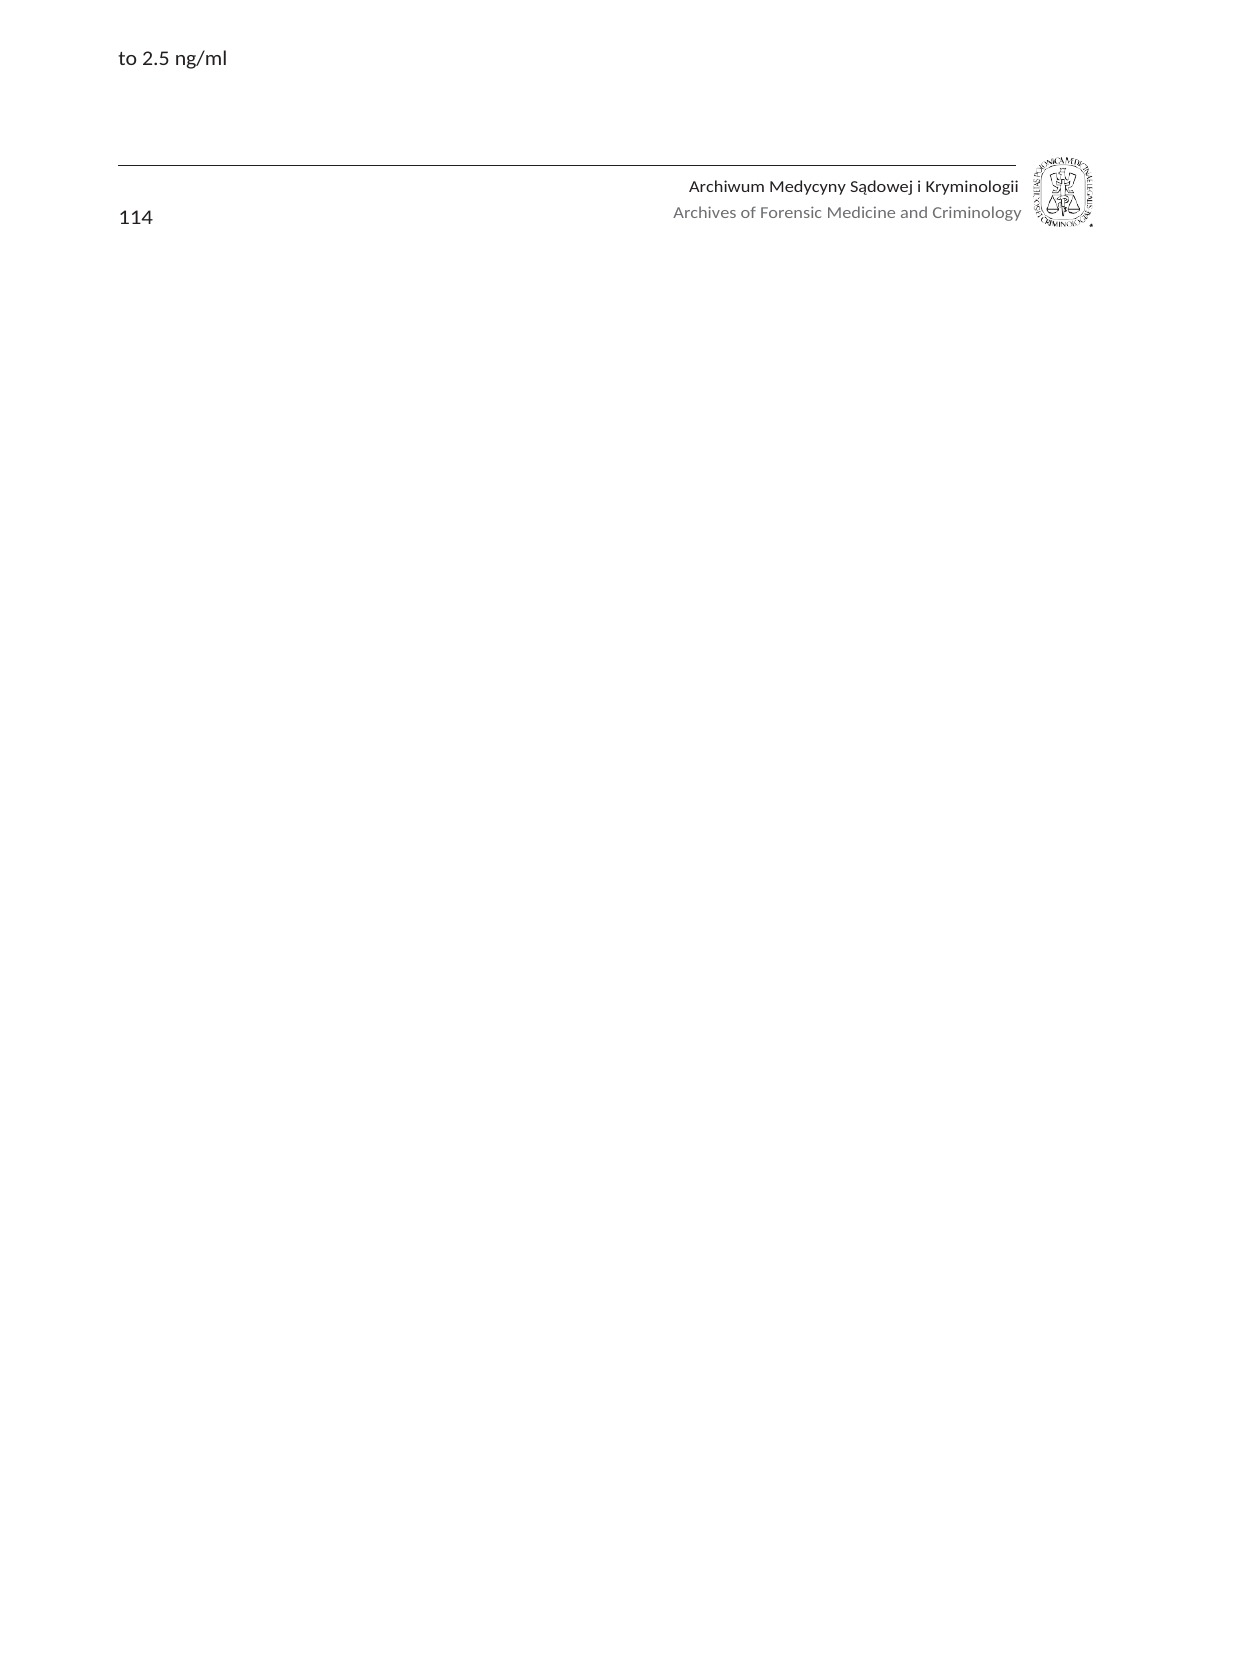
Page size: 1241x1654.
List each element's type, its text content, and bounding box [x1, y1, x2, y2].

picture [1033, 157, 1093, 227]
text to 2.5 ng/ml [118, 46, 1080, 71]
text Archiwum Medycyny Sądowej i Kryminologii [689, 176, 1033, 196]
text 114 Archives of Forensic Medicine and Criminology [118, 196, 1033, 223]
